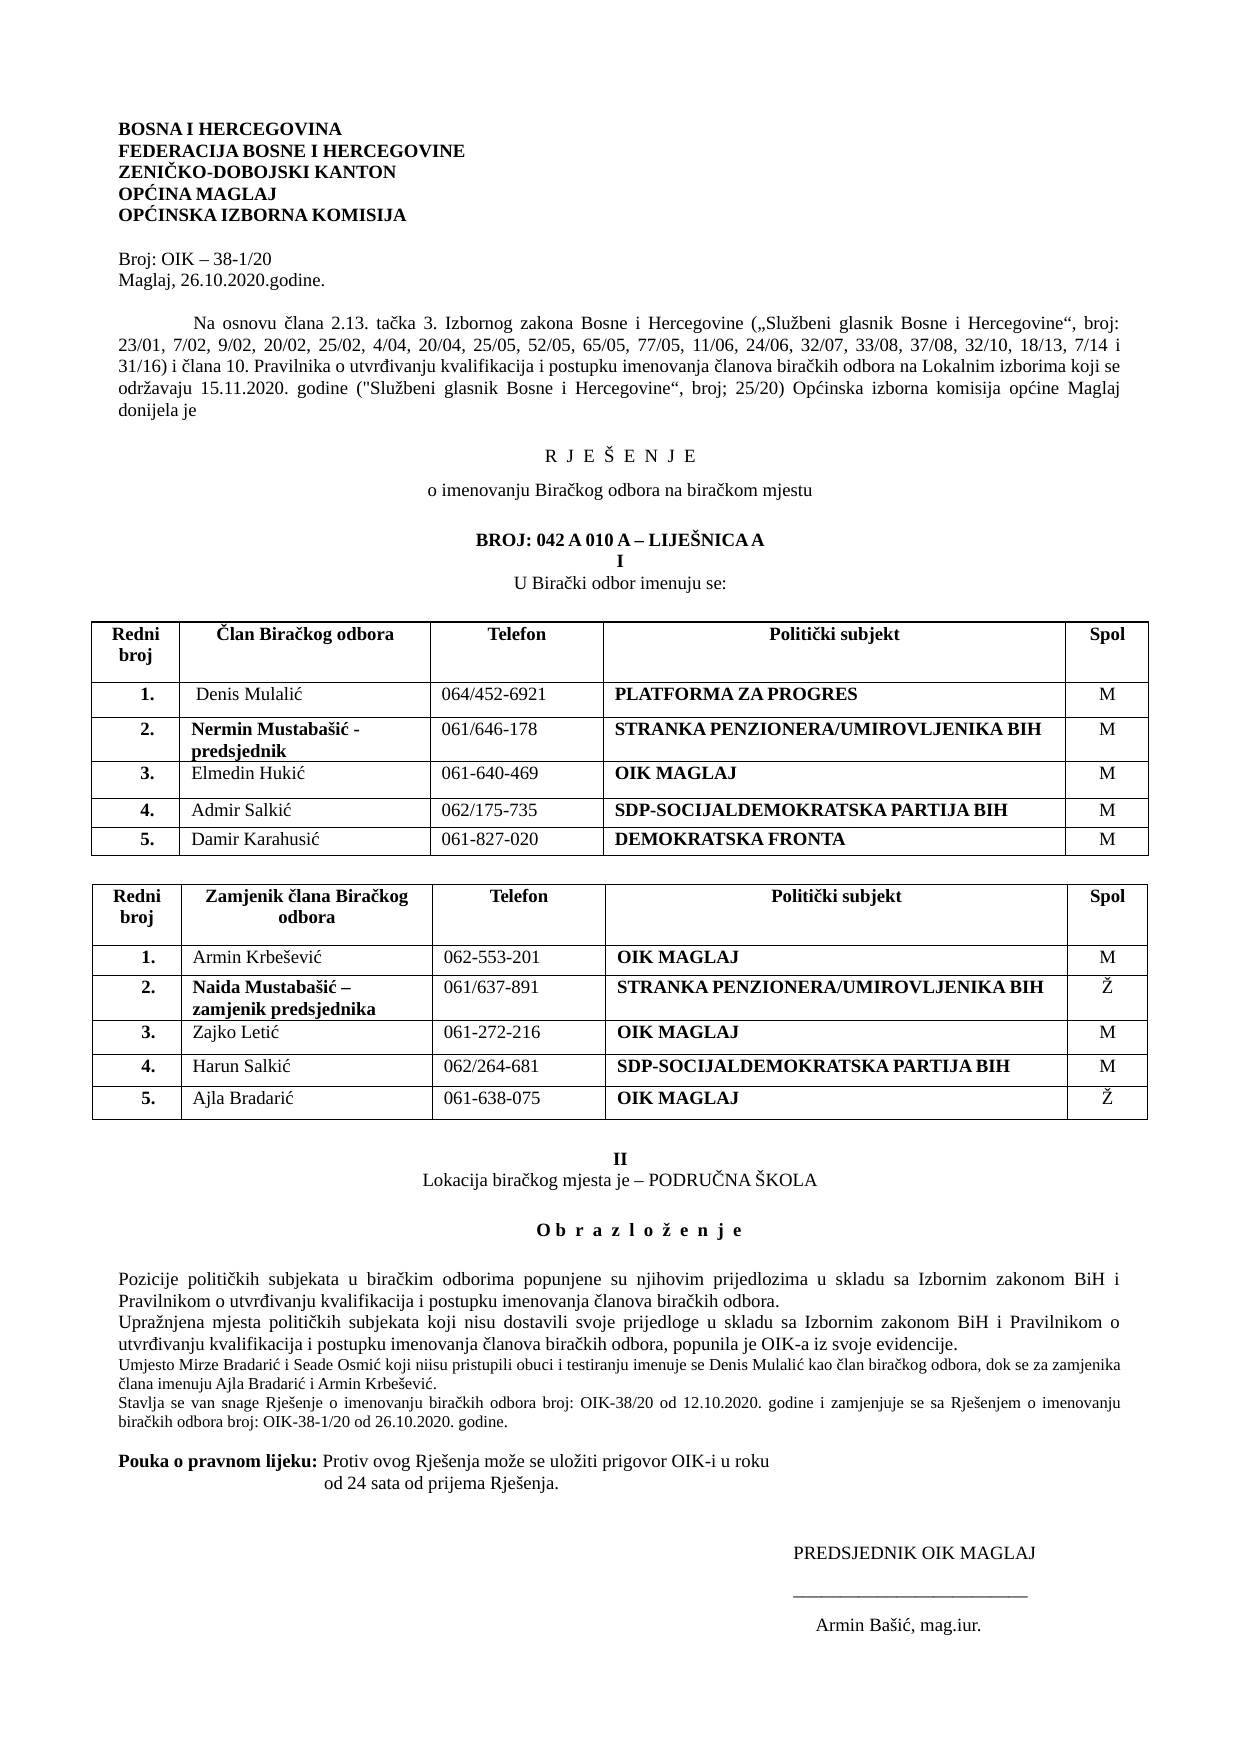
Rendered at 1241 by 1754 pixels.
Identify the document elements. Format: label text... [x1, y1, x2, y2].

text o imenovanju Biračkog odbora na biračkom mjestu [118, 479, 1122, 501]
table_cell Admir Salkić [180, 799, 430, 827]
table_header Telefon [433, 885, 605, 945]
text BROJ: 042 A 010 A – LIJEŠNICA A [118, 529, 1122, 550]
table_cell M [1066, 718, 1148, 761]
table_cell 061-272-216 [433, 1021, 605, 1054]
table_cell M [1068, 946, 1147, 975]
table_cell 062/264-681 [433, 1055, 605, 1086]
text OPĆINA MAGLAJ [118, 183, 1122, 204]
table_cell OIK MAGLAJ [604, 762, 1065, 798]
text Upražnjena mjesta političkih subjekata koji nisu dostavili svoje prijedloge u skladu sa Izbornim zakonom BiH i Pravilnikom o utvrđivanju kvalifikacija i postupku imenovanja članova biračkih odbora, popunila je OIK-a iz svoje evidencije. [118, 1311, 1122, 1354]
text Na osnovu člana 2.13. tačka 3. Izbornog zakona Bosne i Hercegovine („Službeni glasnik Bosne i Hercegovine“, broj: 23/01, 7/02, 9/02, 20/02, 25/02, 4/04, 20/04, 25/05, 52/05, 65/05, 77/05, 11/06, 24/06, 32/07, 33/08, 37/08, 32/10, 18/13, 7/14 i 31/16) i člana 10. Pravilnika o utvrđivanju kvalifikacija i postupku imenovanja članova biračkih odbora na Lokalnim izborima koji se održavaju 15.11.2020. godine ("Službeni glasnik Bosne i Hercegovine“, broj; 25/20) Općinska izborna komisija općine Maglaj donijela je [118, 312, 1122, 420]
text od 24 sata od prijema Rješenja. [118, 1472, 1122, 1493]
table_cell 061/637-891 [433, 976, 605, 1019]
table_cell 062/175-735 [431, 799, 603, 827]
table_cell 3. [92, 762, 179, 798]
table_cell PLATFORMA ZA PROGRES [604, 683, 1065, 717]
table_cell 062-553-201 [433, 946, 605, 975]
table_cell 064/452-6921 [431, 683, 603, 717]
table_cell Zajko Letić [182, 1021, 432, 1054]
text O b r a z l o ž e n j e [156, 1219, 1122, 1240]
table_cell Armin Krbešević [182, 946, 432, 975]
table_cell 2. [93, 976, 181, 1019]
text Pouka o pravnom lijeku: Protiv ovog Rješenja može se uložiti prigovor OIK-i u roku [118, 1450, 1122, 1472]
text ZENIČKO-DOBOJSKI KANTON [118, 161, 1122, 183]
table_cell M [1066, 828, 1148, 854]
table_header Spol [1066, 623, 1148, 682]
table_cell 1. [92, 683, 179, 717]
text OPĆINSKA IZBORNA KOMISIJA [118, 204, 1122, 226]
table_header Telefon [431, 623, 603, 682]
table_cell Naida Mustabašić – zamjenik predsjednika [182, 976, 432, 1019]
table_cell Harun Salkić [182, 1055, 432, 1086]
text FEDERACIJA BOSNE I HERCEGOVINE [118, 140, 1122, 161]
table_cell 4. [93, 1055, 181, 1086]
table_cell M [1068, 1055, 1147, 1086]
table_cell M [1066, 683, 1148, 717]
table_cell 4. [92, 799, 179, 827]
table_cell Ž [1068, 1087, 1147, 1118]
table_cell 061-638-075 [433, 1087, 605, 1118]
table_cell Denis Mulalić [180, 683, 430, 717]
text Armin Bašić, mag.iur. [793, 1614, 1122, 1635]
table_header Redni broj [93, 885, 181, 945]
table_cell Elmedin Hukić [180, 762, 430, 798]
table_cell 2. [92, 718, 179, 761]
text BOSNA I HERCEGOVINA [118, 118, 1122, 140]
table_cell M [1068, 1021, 1147, 1054]
table_header Zamjenik člana Biračkog odbora [182, 885, 432, 945]
table_cell Damir Karahusić [180, 828, 430, 854]
text U Birački odbor imenuju se: [118, 572, 1122, 593]
text _________________________ [793, 1578, 1122, 1599]
table_cell DEMOKRATSKA FRONTA [604, 828, 1065, 854]
text Broj: OIK – 38-1/20 [118, 247, 1122, 269]
table_cell SDP-SOCIJALDEMOKRATSKA PARTIJA BIH [604, 799, 1065, 827]
table_cell 1. [93, 946, 181, 975]
table_cell STRANKA PENZIONERA/UMIROVLJENIKA BIH [604, 718, 1065, 761]
table_cell SDP-SOCIJALDEMOKRATSKA PARTIJA BIH [606, 1055, 1067, 1086]
table_cell 061-640-469 [431, 762, 603, 798]
table_cell 5. [92, 828, 179, 854]
table_cell 061-827-020 [431, 828, 603, 854]
text Maglaj, 26.10.2020.godine. [118, 269, 1122, 291]
table_cell STRANKA PENZIONERA/UMIROVLJENIKA BIH [606, 976, 1067, 1019]
table_header Spol [1068, 885, 1147, 945]
text I [118, 550, 1122, 572]
table_header Redni broj [92, 623, 179, 682]
table_cell Ž [1068, 976, 1147, 1019]
text Umjesto Mirze Bradarić i Seade Osmić koji niisu pristupili obuci i testiranju imenuje se Denis Mulalić kao član biračkog odbora, dok se za zamjenika člana imenuju Ajla Bradarić i Armin Krbešević. [118, 1354, 1122, 1393]
table_cell OIK MAGLAJ [606, 946, 1067, 975]
table_cell Ajla Bradarić [182, 1087, 432, 1118]
text Pozicije političkih subjekata u biračkim odborima popunjene su njihovim prijedlozima u skladu sa Izbornim zakonom BiH i Pravilnikom o utvrđivanju kvalifikacija i postupku imenovanja članova biračkih odbora. [118, 1268, 1122, 1311]
table_header Član Biračkog odbora [180, 623, 430, 682]
table_cell 5. [93, 1087, 181, 1118]
table_cell 061/646-178 [431, 718, 603, 761]
table_cell Nermin Mustabašić - predsjednik [180, 718, 430, 761]
table_cell M [1066, 762, 1148, 798]
text Stavlja se van snage Rješenje o imenovanju biračkih odbora broj: OIK-38/20 od 12.10.2020. godine i zamjenjuje se sa Rješenjem o imenovanju biračkih odbora broj: OIK-38-1/20 od 26.10.2020. godine. [118, 1393, 1122, 1431]
table_cell OIK MAGLAJ [606, 1087, 1067, 1118]
table_cell OIK MAGLAJ [606, 1021, 1067, 1054]
table_header Politički subjekt [604, 623, 1065, 682]
text Lokacija biračkog mjesta je – PODRUČNA ŠKOLA [118, 1169, 1122, 1191]
text II [118, 1147, 1122, 1169]
table_header Politički subjekt [606, 885, 1067, 945]
text PREDSJEDNIK OIK MAGLAJ [793, 1542, 1122, 1563]
table_cell M [1066, 799, 1148, 827]
table_cell 3. [93, 1021, 181, 1054]
text R J E Š E N J E [118, 445, 1122, 467]
